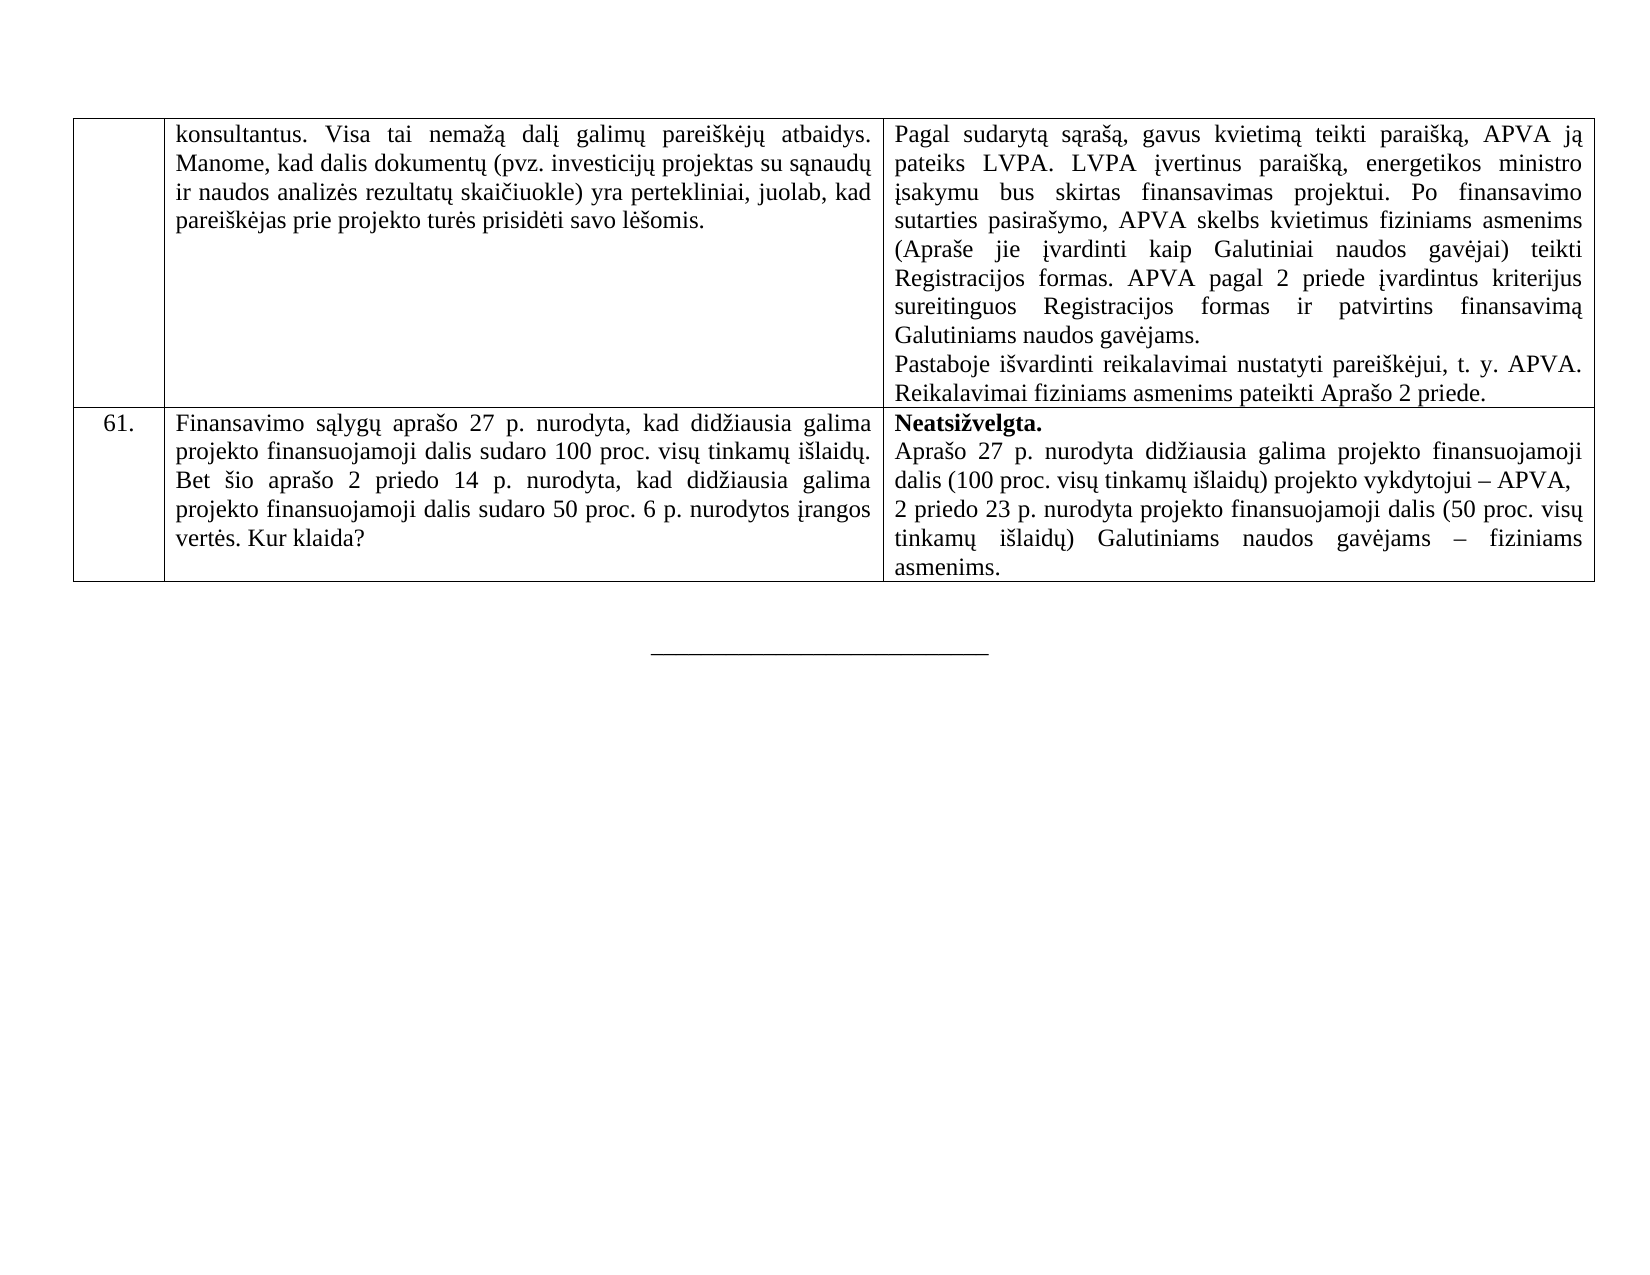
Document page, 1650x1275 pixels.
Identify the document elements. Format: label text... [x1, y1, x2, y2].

table_cell Finansavimo sąlygų aprašo 27 p. nurodyta, kad didžiausia galima projekto finansuojamoji dalis sudaro 100 proc. visų tinkamų išlaidų. Bet šio aprašo 2 priedo 14 p. nurodyta, kad didžiausia galima projekto finansuojamoji dalis sudaro 50 proc. 6 p. nurodytos įrangos vertės. Kur klaida? [165, 408, 883, 581]
table_cell [74, 119, 164, 407]
table_cell konsultantus. Visa tai nemažą dalį galimų pareiškėjų atbaidys. Manome, kad dalis dokumentų (pvz. investicijų projektas su sąnaudų ir naudos analizės rezultatų skaičiuokle) yra pertekliniai, juolab, kad pareiškėjas prie projekto turės prisidėti savo lėšomis. [165, 119, 883, 407]
table_cell Neatsižvelgta. Aprašo 27 p. nurodyta didžiausia galima projekto finansuojamoji dalis (100 proc. visų tinkamų išlaidų) projekto vykdytojui – APVA, 2 priedo 23 p. nurodyta projekto finansuojamoji dalis (50 proc. visų tinkamų išlaidų) Galutiniams naudos gavėjams – fiziniams asmenims. [884, 408, 1594, 581]
text ___________________________ [59, 629, 1580, 658]
table_cell Pagal sudarytą sąrašą, gavus kvietimą teikti paraišką, APVA ją pateiks LVPA. LVPA įvertinus paraišką, energetikos ministro įsakymu bus skirtas finansavimas projektui. Po finansavimo sutarties pasirašymo, APVA skelbs kvietimus fiziniams asmenims (Apraše jie įvardinti kaip Galutiniai naudos gavėjai) teikti Registracijos formas. APVA pagal 2 priede įvardintus kriterijus sureitinguos Registracijos formas ir patvirtins finansavimą Galutiniams naudos gavėjams. Pastaboje išvardinti reikalavimai nustatyti pareiškėjui, t. y. APVA. Reikalavimai fiziniams asmenims pateikti Aprašo 2 priede. [884, 119, 1594, 407]
table_cell 61. [74, 408, 164, 581]
